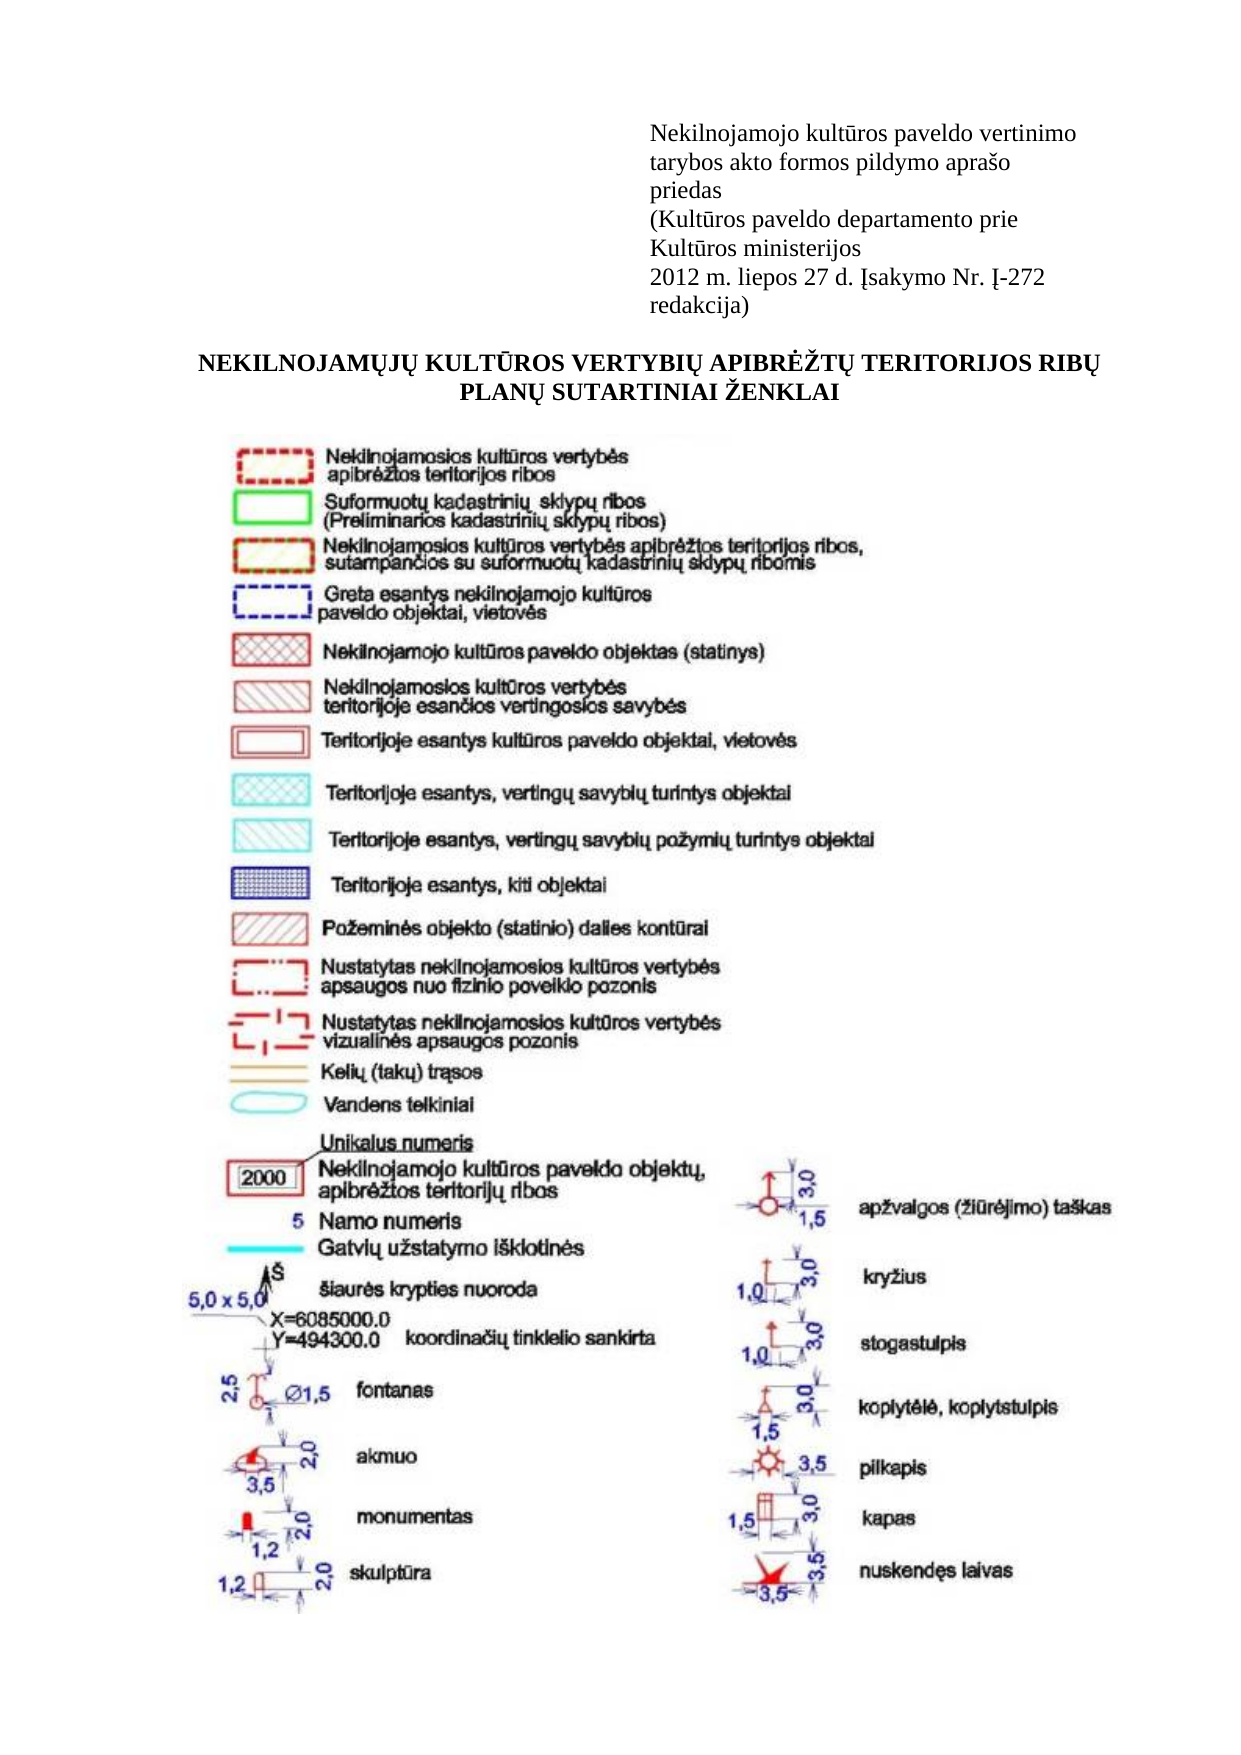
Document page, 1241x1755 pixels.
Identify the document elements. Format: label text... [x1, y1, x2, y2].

text NEKILNOJAMŲJŲ KULTŪROS VERTYBIŲ APIBRĖŽTŲ TERITORIJOS RIBŲ PLANŲ SUTARTINIAI ŽENKLAI [177, 348, 1122, 406]
text priedas [649, 176, 1122, 204]
text 2012 m. liepos 27 d. Įsakymo Nr. Į-272 redakcija) [649, 262, 1122, 319]
text (Kultūros paveldo departamento prie [649, 204, 1122, 233]
text tarybos akto formos pildymo aprašo [649, 147, 1122, 176]
text Nekilnojamojo kultūros paveldo vertinimo [649, 118, 1122, 147]
text Kultūros ministerijos [649, 233, 1122, 262]
